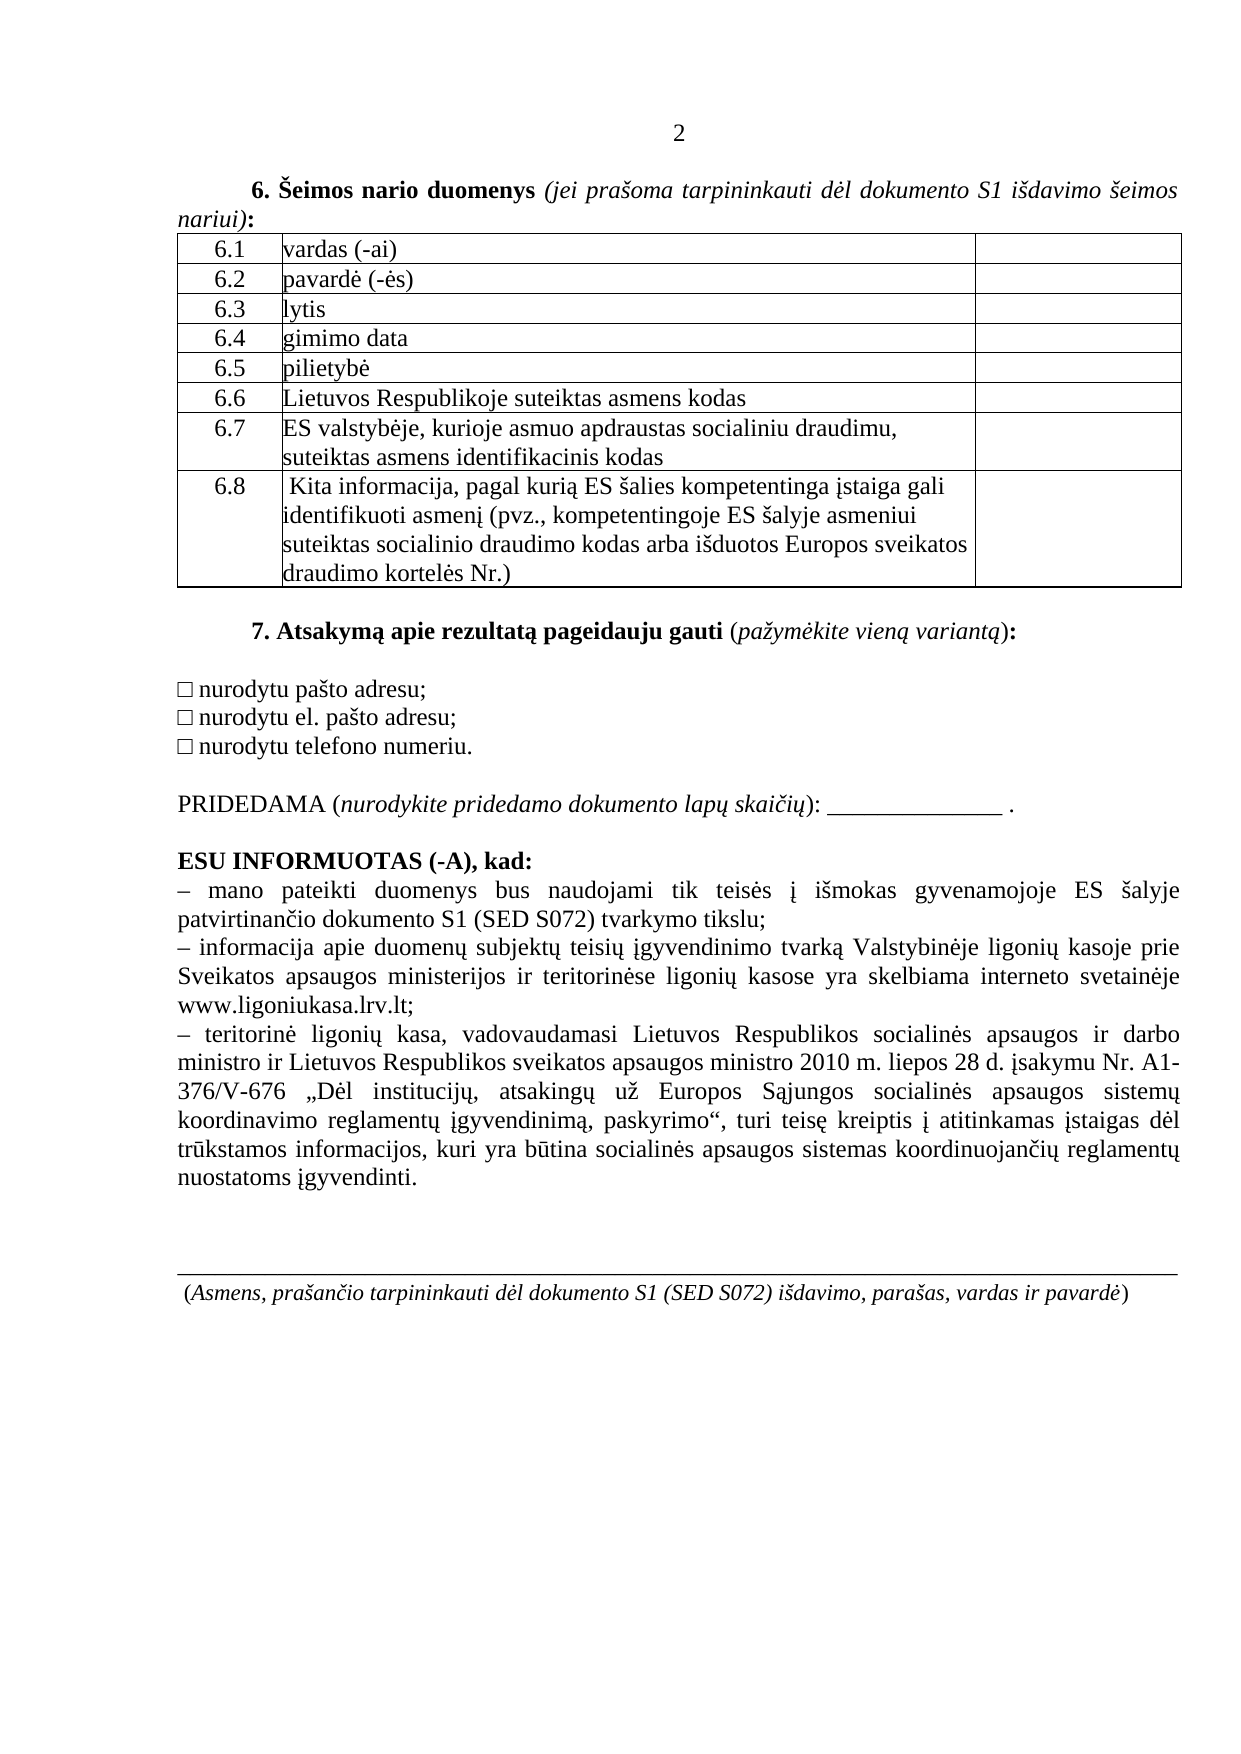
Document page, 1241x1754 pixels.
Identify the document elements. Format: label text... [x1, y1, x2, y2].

table_cell 6.6 [178, 383, 282, 412]
table_cell 6.7 [178, 413, 282, 470]
table_cell 6.8 [178, 471, 282, 586]
text 6. Šeimos nario duomenys (jei prašoma tarpininkauti dėl dokumento S1 išdavimo šeimos nariui): [177, 176, 1181, 233]
text – teritorinė ligonių kasa, vadovaudamasi Lietuvos Respublikos socialinės apsaugos ir darbo ministro ir Lietuvos Respublikos sveikatos apsaugos ministro 2010 m. liepos 28 d. įsakymu Nr. A1-376/V-676 „Dėl institucijų, atsakingų už Europos Sąjungos socialinės apsaugos sistemų koordinavimo reglamentų įgyvendinimą, paskyrimo“, turi teisę kreiptis į atitinkamas įstaigas dėl trūkstamos informacijos, kuri yra būtina socialinės apsaugos sistemas koordinuojančių reglamentų nuostatoms įgyvendinti. [177, 1019, 1181, 1191]
table_cell gimimo data [283, 324, 975, 352]
text □ nurodytu telefono numeriu. [177, 731, 1181, 760]
table_cell 6.2 [178, 264, 282, 293]
table_cell Kita informacija, pagal kurią ES šalies kompetentinga įstaiga gali identifikuoti asmenį (pvz., kompetentingoje ES šalyje asmeniui suteiktas socialinio draudimo kodas arba išduotos Europos sveikatos draudimo kortelės Nr.) [283, 471, 975, 586]
table_header vardas (-ai) [283, 234, 975, 263]
text – informacija apie duomenų subjektų teisių įgyvendinimo tvarką Valstybinėje ligonių kasoje prie Sveikatos apsaugos ministerijos ir teritorinėse ligonių kasose yra skelbiama interneto svetainėje www.ligoniukasa.lrv.lt; [177, 932, 1181, 1019]
table_cell 6.4 [178, 324, 282, 352]
table_cell Lietuvos Respublikoje suteiktas asmens kodas [283, 383, 975, 412]
table_header 6.1 [178, 234, 282, 263]
table_cell [976, 294, 1181, 322]
text □ nurodytu pašto adresu; [177, 674, 1181, 702]
text 7. Atsakymą apie rezultatą pageidauju gauti (pažymėkite vieną variantą): [177, 616, 1181, 645]
table_header [976, 234, 1181, 263]
table_cell [976, 264, 1181, 293]
table_cell pavardė (-ės) [283, 264, 975, 293]
table_cell [976, 353, 1181, 382]
text □ nurodytu el. pašto adresu; [177, 702, 1181, 731]
text PRIDEDAMA (nurodykite pridedamo dokumento lapų skaičių): ______________ . [177, 789, 1181, 817]
table_cell [976, 383, 1181, 412]
table_cell [976, 413, 1181, 470]
table_cell 6.3 [178, 294, 282, 322]
text (Asmens, prašančio tarpininkauti dėl dokumento S1 (SED S072) išdavimo, parašas, vardas ir pavardė) [177, 1277, 1181, 1306]
table_cell 6.5 [178, 353, 282, 382]
table_cell ES valstybėje, kurioje asmuo apdraustas socialiniu draudimu, suteiktas asmens identifikacinis kodas [283, 413, 975, 470]
text ESU INFORMUOTAS (-A), kad: [177, 846, 1181, 875]
table_cell pilietybė [283, 353, 975, 382]
table_cell [976, 471, 1181, 586]
text – mano pateikti duomenys bus naudojami tik teisės į išmokas gyvenamojoje ES šalyje patvirtinančio dokumento S1 (SED S072) tvarkymo tikslu; [177, 875, 1181, 932]
text ________________________________________________________________________________ [177, 1249, 1181, 1277]
table_cell lytis [283, 294, 975, 322]
table_cell [976, 324, 1181, 352]
